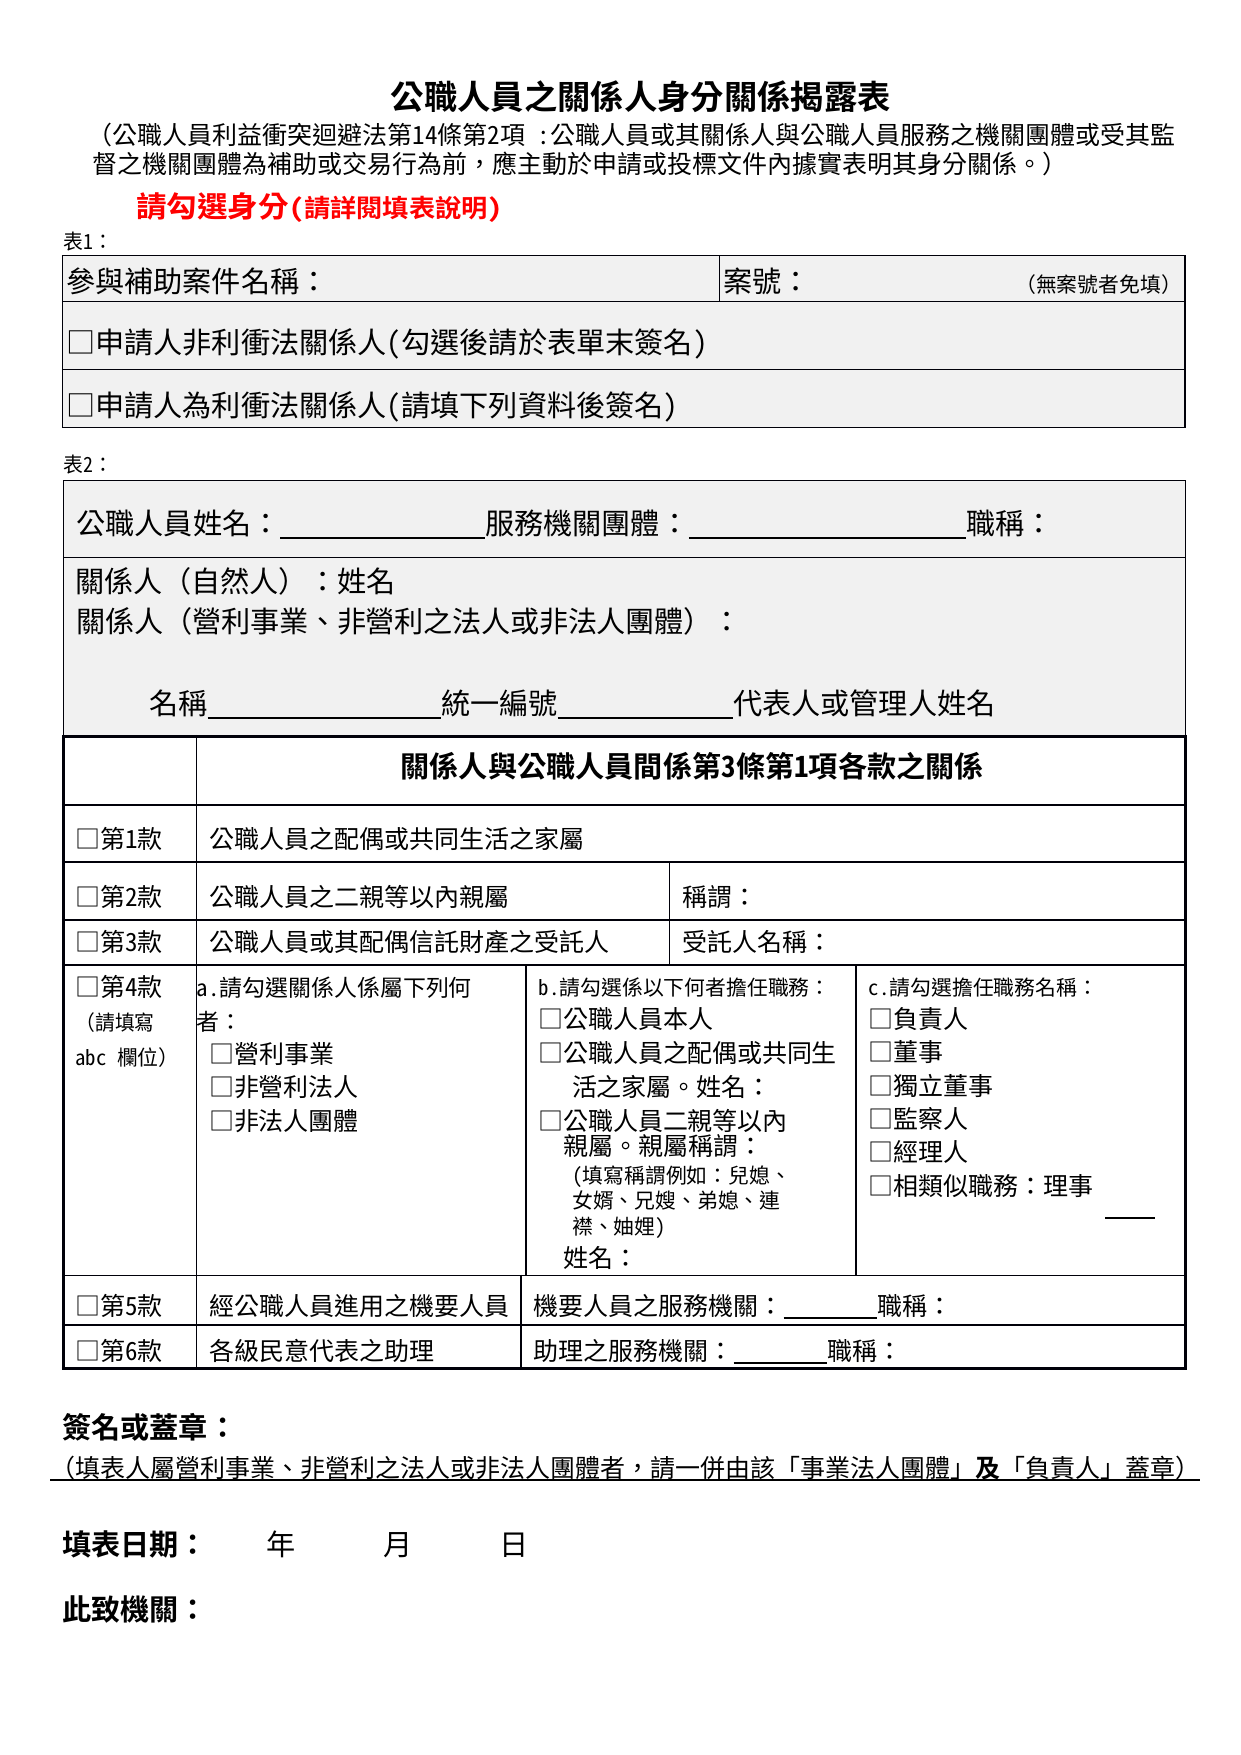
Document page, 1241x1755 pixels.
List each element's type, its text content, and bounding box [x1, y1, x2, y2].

table_cell 公職人員之配偶或共同生活之家屬 [197, 806, 1184, 861]
table_cell □第2款 [65, 863, 196, 919]
table_cell a.請勾選關係人係屬下列何者： □營利事業 □非營利法人 □非法人團體 [197, 966, 525, 1274]
table_cell □第1款 [65, 806, 196, 861]
table_cell 受託人名稱： [670, 921, 1184, 964]
table_cell 關係人（自然人）：姓名 關係人（營利事業、非營利之法人或非法人團體）： 名稱 統一編號 代表人或管理人姓名 [64, 558, 1185, 735]
table_cell 各級民意代表之助理 [197, 1326, 520, 1367]
subtitle 簽名或蓋章： [62, 1400, 1209, 1448]
table_cell 經公職人員進用之機要人員 [197, 1276, 520, 1324]
table_cell □申請人非利衝法關係人(勾選後請於表單末簽名) [63, 302, 1184, 369]
table_cell □第6款 [65, 1326, 196, 1367]
table_cell □第5款 [65, 1276, 196, 1324]
text 填表日期： 年 月 日 [62, 1517, 1209, 1566]
subtitle （填表人屬營利事業、非營利之法人或非法人團體者，請一併由該「事業法人團體」及「負責人」蓋章） [50, 1448, 1209, 1485]
table_cell □第3款 [65, 921, 196, 964]
table_cell 公職人員之二親等以內親屬 [197, 863, 669, 919]
table_cell 關係人與公職人員間係第3條第1項各款之關係 [197, 738, 1184, 804]
table_header 公職人員姓名： 服務機關團體： 職稱： [64, 481, 1185, 557]
text 請勾選身分(請詳閱填表說明) [136, 179, 1209, 226]
table_cell □第4款 （請填寫 abc 欄位） [65, 966, 196, 1274]
table_cell 稱謂： [670, 863, 1184, 919]
subtitle 此致機關： [62, 1587, 1209, 1629]
table_cell 公職人員或其配偶信託財產之受託人 [197, 921, 669, 964]
table_cell b.請勾選係以下何者擔任職務： □公職人員本人 □公職人員之配偶或共同生活之家屬。姓名： □公職人員二親等以內親屬。親屬稱謂： (填寫稱謂例如：兒媳、女婿、兄嫂、弟媳、連襟、妯娌) 姓名： [527, 966, 855, 1274]
subtitle （公職人員利益衝突迴避法第14條第2項 :公職人員或其關係人與公職人員服務之機關團體或受其監 [87, 119, 1209, 151]
table_cell □申請人為利衝法關係人(請填下列資料後簽名) [63, 370, 1184, 427]
text 公職人員之關係人身分關係揭露表 [388, 71, 893, 119]
text 督之機關團體為補助或交易行為前，應主動於申請或投標文件內據實表明其身分關係。） [92, 151, 1209, 179]
table_cell [65, 738, 196, 804]
table_cell 助理之服務機關： 職稱： [522, 1326, 1184, 1367]
table_cell 機要人員之服務機關： 職稱： [522, 1276, 1184, 1324]
table_cell c.請勾選擔任職務名稱： □負責人 □董事 □獨立董事 □監察人 □經理人 □相類似職務：理事 [857, 966, 1184, 1274]
text 表2： [64, 448, 1209, 478]
table_header 參與補助案件名稱： [63, 256, 719, 301]
text 表1： [64, 226, 1209, 255]
table_header 案號： （無案號者免填） [720, 256, 1184, 301]
